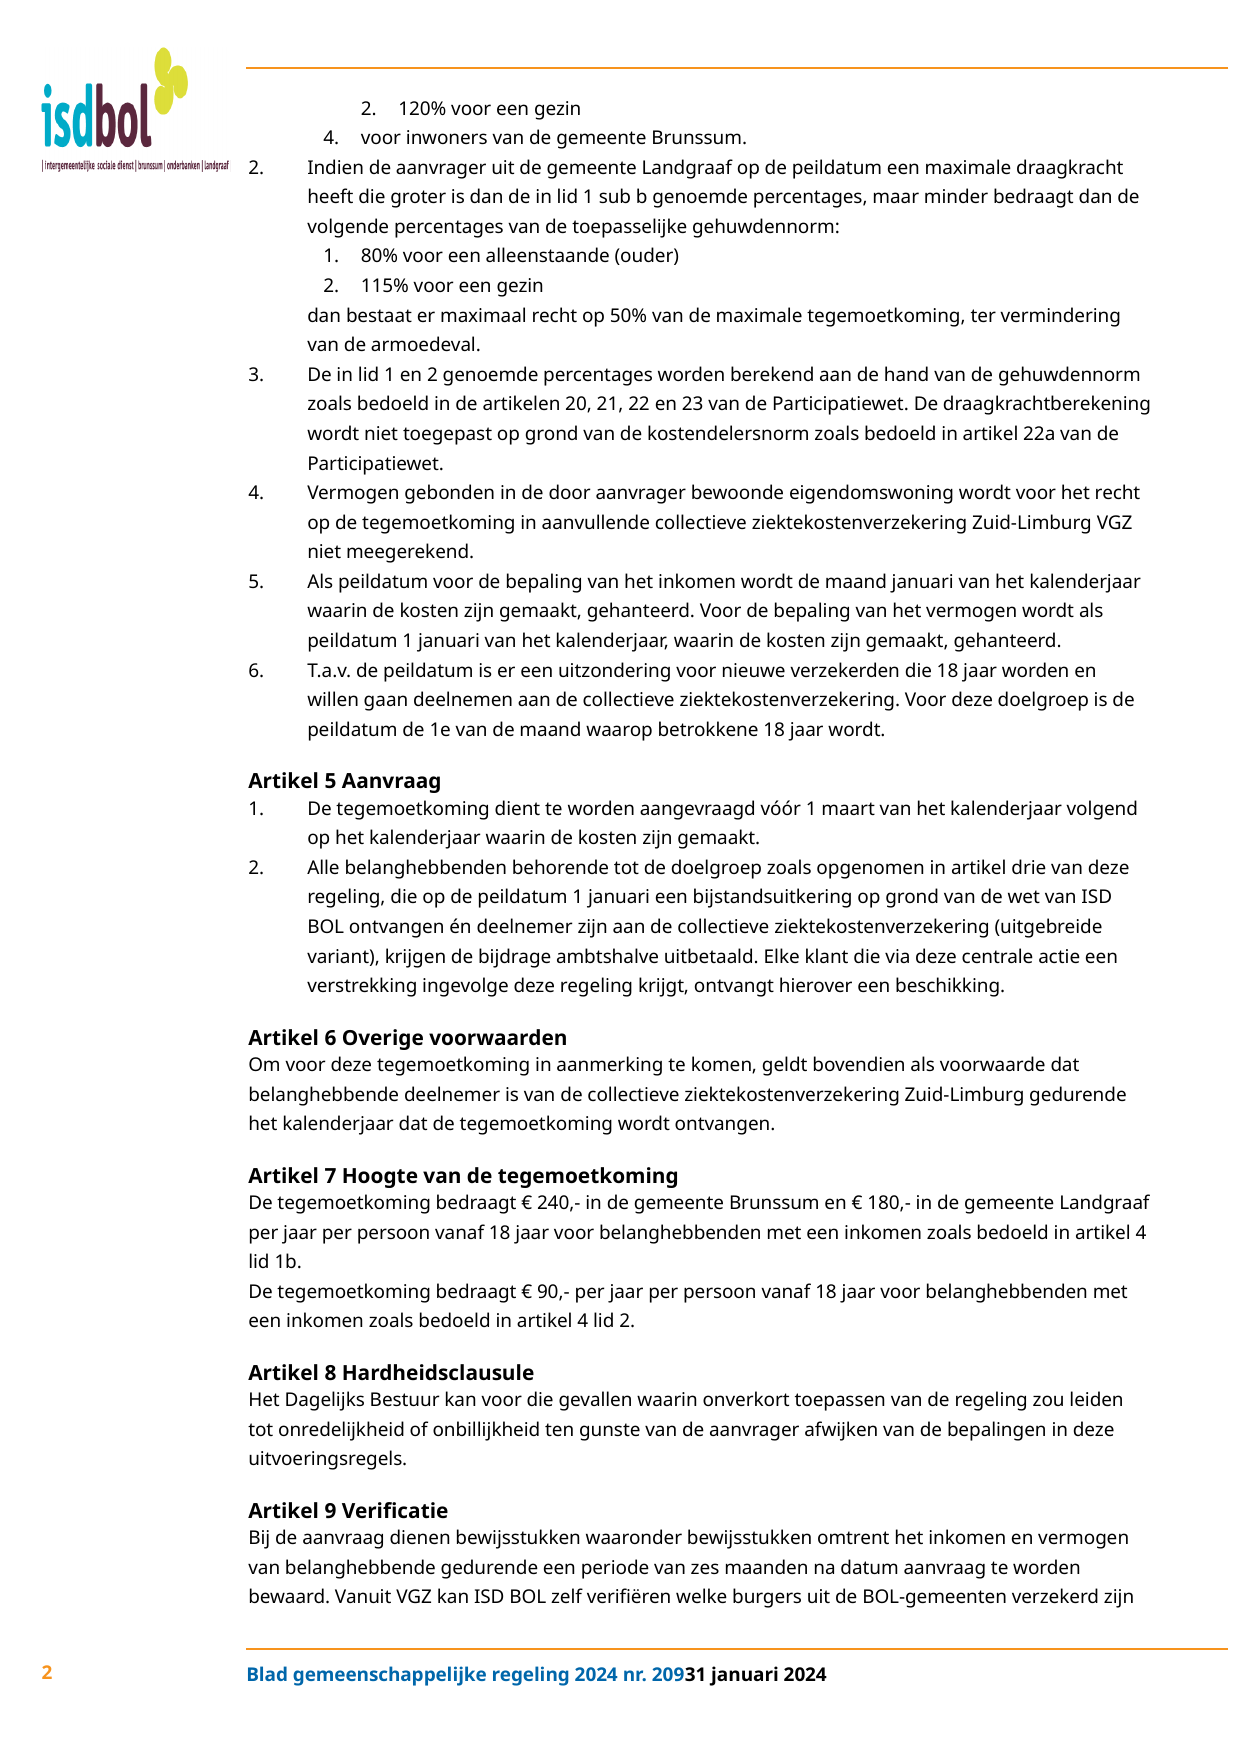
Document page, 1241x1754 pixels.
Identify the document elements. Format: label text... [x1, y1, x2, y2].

list De tegemoetkoming dient te worden aangevraagd vóór 1 maart van het kalenderjaar volgend op het kalenderjaar waarin de kosten zijn gemaakt. [248, 795, 1152, 850]
list 115% voor een gezin [323, 272, 1152, 298]
list Indien de aanvrager uit de gemeente Landgraaf op de peildatum een maximale draagkracht heeft die groter is dan de in lid 1 sub b genoemde percentages, maar minder bedraagt dan de volgende percentages van de toepasselijke gehuwdennorm: [248, 154, 1152, 239]
text Bij de aanvraag dienen bewijsstukken waaronder bewijsstukken omtrent het inkomen en vermogen van belanghebbende gedurende een periode van zes maanden na datum aanvraag te worden bewaard. Vanuit VGZ kan ISD BOL zelf verifiëren welke burgers uit de BOL-gemeenten verzekerd zijn [248, 1524, 1152, 1609]
list Als peildatum voor de bepaling van het inkomen wordt de maand januari van het kalenderjaar waarin de kosten zijn gemaakt, gehanteerd. Voor de bepaling van het vermogen wordt als peildatum 1 januari van het kalenderjaar, waarin de kosten zijn gemaakt, gehanteerd. [248, 568, 1152, 653]
list Vermogen gebonden in de door aanvrager bewoonde eigendomswoning wordt voor het recht op de tegemoetkoming in aanvullende collectieve ziektekostenverzekering Zuid-Limburg VGZ niet meegerekend. [248, 479, 1152, 564]
text Artikel 6 Overige voorwaarden [248, 1023, 1152, 1051]
text Het Dagelijks Bestuur kan voor die gevallen waarin onverkort toepassen van de regeling zou leiden tot onredelijkheid of onbillijkheid ten gunste van de aanvrager afwijken van de bepalingen in deze uitvoeringsregels. [248, 1386, 1152, 1471]
text De tegemoetkoming bedraagt € 90,- per jaar per persoon vanaf 18 jaar voor belanghebbenden met een inkomen zoals bedoeld in artikel 4 lid 2. [248, 1278, 1152, 1333]
text Om voor deze tegemoetkoming in aanmerking te komen, geldt bovendien als voorwaarde dat belanghebbende deelnemer is van de collectieve ziektekostenverzekering Zuid-Limburg gedurende het kalenderjaar dat de tegemoetkoming wordt ontvangen. [248, 1051, 1152, 1136]
text Artikel 8 Hardheidsclausule [248, 1358, 1152, 1386]
list T.a.v. de peildatum is er een uitzondering voor nieuwe verzekerden die 18 jaar worden en willen gaan deelnemen aan de collectieve ziektekostenverzekering. Voor deze doelgroep is de peildatum de 1e van de maand waarop betrokkene 18 jaar wordt. [248, 657, 1152, 742]
list dan bestaat er maximaal recht op 50% van de maximale tegemoetkoming, ter vermindering van de armoedeval. [248, 302, 1152, 357]
list voor inwoners van de gemeente Brunssum. [323, 124, 1152, 150]
text Artikel 7 Hoogte van de tegemoetkoming [248, 1161, 1152, 1189]
list 80% voor een alleenstaande (ouder) [323, 243, 1152, 268]
text De tegemoetkoming bedraagt € 240,- in de gemeente Brunssum en € 180,- in de gemeente Landgraaf per jaar per persoon vanaf 18 jaar voor belanghebbenden met een inkomen zoals bedoeld in artikel 4 lid 1b. [248, 1189, 1152, 1274]
text Artikel 9 Verificatie [248, 1496, 1152, 1524]
list Alle belanghebbenden behorende tot de doelgroep zoals opgenomen in artikel drie van deze regeling, die op de peildatum 1 januari een bijstandsuitkering op grond van de wet van ISD BOL ontvangen én deelnemer zijn aan de collectieve ziektekostenverzekering (uitgebreide variant), krijgen de bijdrage ambtshalve uitbetaald. Elke klant die via deze centrale actie een verstrekking ingevolge deze regeling krijgt, ontvangt hierover een beschikking. [248, 854, 1152, 998]
text Artikel 5 Aanvraag [248, 766, 1152, 795]
list De in lid 1 en 2 genoemde percentages worden berekend aan de hand van de gehuwdennorm zoals bedoeld in de artikelen 20, 21, 22 en 23 van de Participatiewet. De draagkrachtberekening wordt niet toegepast op grond van de kostendelersnorm zoals bedoeld in artikel 22a van de Participatiewet. [248, 361, 1152, 476]
picture [41, 47, 231, 172]
list 120% voor een gezin [361, 95, 1152, 121]
